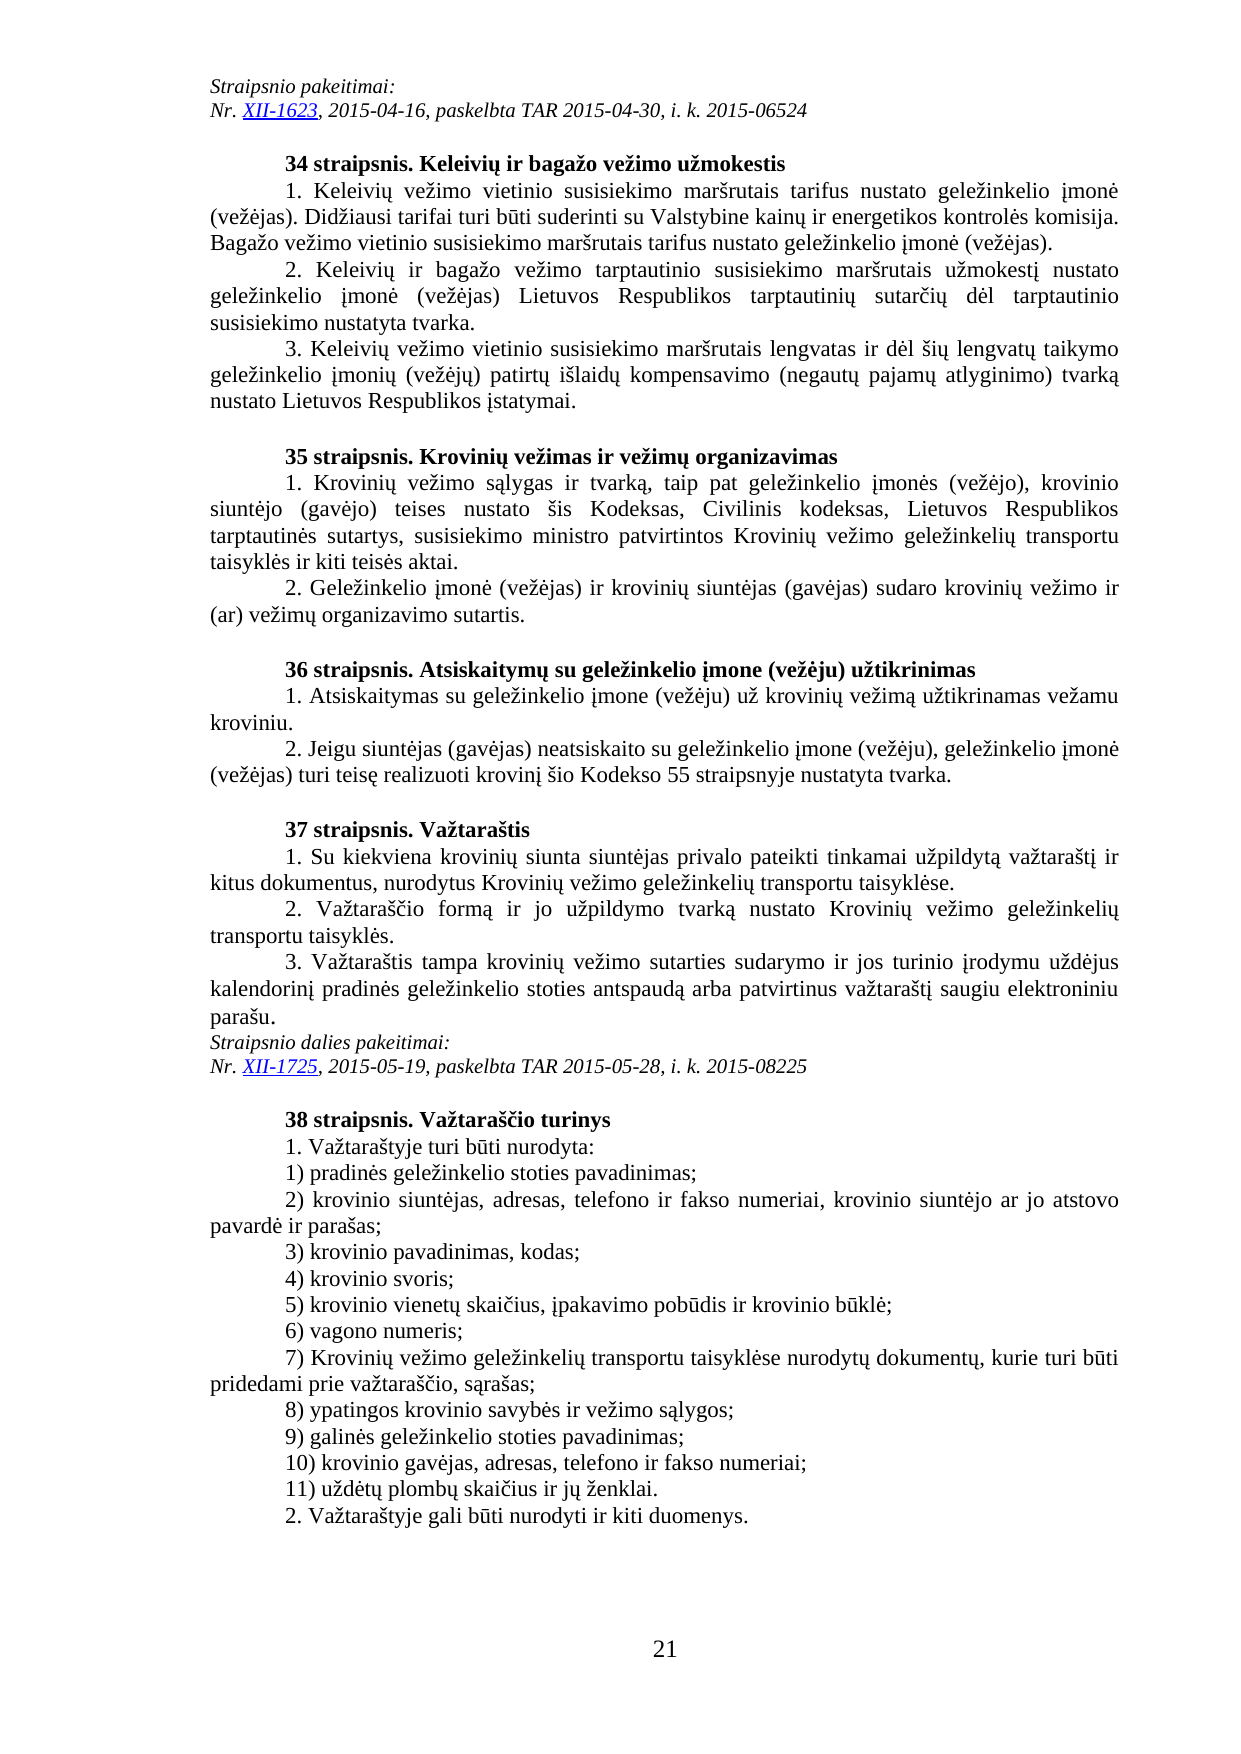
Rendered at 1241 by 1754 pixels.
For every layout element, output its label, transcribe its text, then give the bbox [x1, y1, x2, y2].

text Nr. XII-1725, 2015-05-19, paskelbta TAR 2015-05-28, i. k. 2015-08225 [210, 1054, 1120, 1078]
text Straipsnio pakeitimai: [210, 73, 1120, 98]
text Nr. XII-1623, 2015-04-16, paskelbta TAR 2015-04-30, i. k. 2015-06524 [210, 98, 1120, 122]
text 10) krovinio gavėjas, adresas, telefono ir fakso numeriai; [210, 1449, 1120, 1476]
subtitle 35 straipsnis. Krovinių vežimas ir vežimų organizavimas [210, 443, 1120, 469]
text 1. Su kiekviena krovinių siunta siuntėjas privalo pateikti tinkamai užpildytą važtaraštį ir kitus dokumentus, nurodytus Krovinių vežimo geležinkelių transportu taisyklėse. [210, 843, 1120, 896]
text 8) ypatingos krovinio savybės ir vežimo sąlygos; [210, 1396, 1120, 1423]
text 3. Važtaraštis tampa krovinių vežimo sutarties sudarymo ir jos turinio įrodymu uždėjus kalendorinį pradinės geležinkelio stoties antspaudą arba patvirtinus važtaraštį saugiu elektroniniu parašu. [210, 948, 1120, 1030]
text Straipsnio dalies pakeitimai: [210, 1030, 1120, 1054]
text 3. Keleivių vežimo vietinio susisiekimo maršrutais lengvatas ir dėl šių lengvatų taikymo geležinkelio įmonių (vežėjų) patirtų išlaidų kompensavimo (negautų pajamų atlyginimo) tvarką nustato Lietuvos Respublikos įstatymai. [210, 335, 1120, 414]
text 2. Keleivių ir bagažo vežimo tarptautinio susisiekimo maršrutais užmokestį nustato geležinkelio įmonė (vežėjas) Lietuvos Respublikos tarptautinių sutarčių dėl tarptautinio susisiekimo nustatyta tvarka. [210, 256, 1120, 335]
text 2. Jeigu siuntėjas (gavėjas) neatsiskaito su geležinkelio įmone (vežėju), geležinkelio įmonė (vežėjas) turi teisę realizuoti krovinį šio Kodekso 55 straipsnyje nustatyta tvarka. [210, 735, 1120, 788]
text 1. Keleivių vežimo vietinio susisiekimo maršrutais tarifus nustato geležinkelio įmonė (vežėjas). Didžiausi tarifai turi būti suderinti su Valstybine kainų ir energetikos kontrolės komisija. Bagažo vežimo vietinio susisiekimo maršrutais tarifus nustato geležinkelio įmonė (vežėjas). [210, 177, 1120, 256]
text 11) uždėtų plombų skaičius ir jų ženklai. [210, 1476, 1120, 1502]
subtitle 37 straipsnis. Važtaraštis [210, 816, 1120, 843]
subtitle 34 straipsnis. Keleivių ir bagažo vežimo užmokestis [210, 150, 1120, 177]
text 7) Krovinių vežimo geležinkelių transportu taisyklėse nurodytų dokumentų, kurie turi būti pridedami prie važtaraščio, sąrašas; [210, 1344, 1120, 1396]
text 6) vagono numeris; [210, 1317, 1120, 1344]
subtitle 36 straipsnis. Atsiskaitymų su geležinkelio įmone (vežėju) užtikrinimas [210, 656, 1120, 682]
text 2. Važtaraštyje gali būti nurodyti ir kiti duomenys. [210, 1502, 1120, 1528]
text 1. Krovinių vežimo sąlygas ir tvarką, taip pat geležinkelio įmonės (vežėjo), krovinio siuntėjo (gavėjo) teises nustato šis Kodeksas, Civilinis kodeksas, Lietuvos Respublikos tarptautinės sutartys, susisiekimo ministro patvirtintos Krovinių vežimo geležinkelių transportu taisyklės ir kiti teisės aktai. [210, 469, 1120, 574]
text 9) galinės geležinkelio stoties pavadinimas; [210, 1423, 1120, 1449]
subtitle 38 straipsnis. Važtaraščio turinys [210, 1107, 1120, 1133]
text 5) krovinio vienetų skaičius, įpakavimo pobūdis ir krovinio būklė; [210, 1291, 1120, 1317]
text 2) krovinio siuntėjas, adresas, telefono ir fakso numeriai, krovinio siuntėjo ar jo atstovo pavardė ir parašas; [210, 1186, 1120, 1238]
text 2. Važtaraščio formą ir jo užpildymo tvarką nustato Krovinių vežimo geležinkelių transportu taisyklės. [210, 896, 1120, 948]
text 4) krovinio svoris; [210, 1265, 1120, 1291]
text 1) pradinės geležinkelio stoties pavadinimas; [210, 1159, 1120, 1186]
text 2. Geležinkelio įmonė (vežėjas) ir krovinių siuntėjas (gavėjas) sudaro krovinių vežimo ir (ar) vežimų organizavimo sutartis. [210, 574, 1120, 627]
text 1. Atsiskaitymas su geležinkelio įmone (vežėju) už krovinių vežimą užtikrinamas vežamu kroviniu. [210, 682, 1120, 735]
text 1. Važtaraštyje turi būti nurodyta: [210, 1133, 1120, 1159]
text 3) krovinio pavadinimas, kodas; [210, 1238, 1120, 1265]
